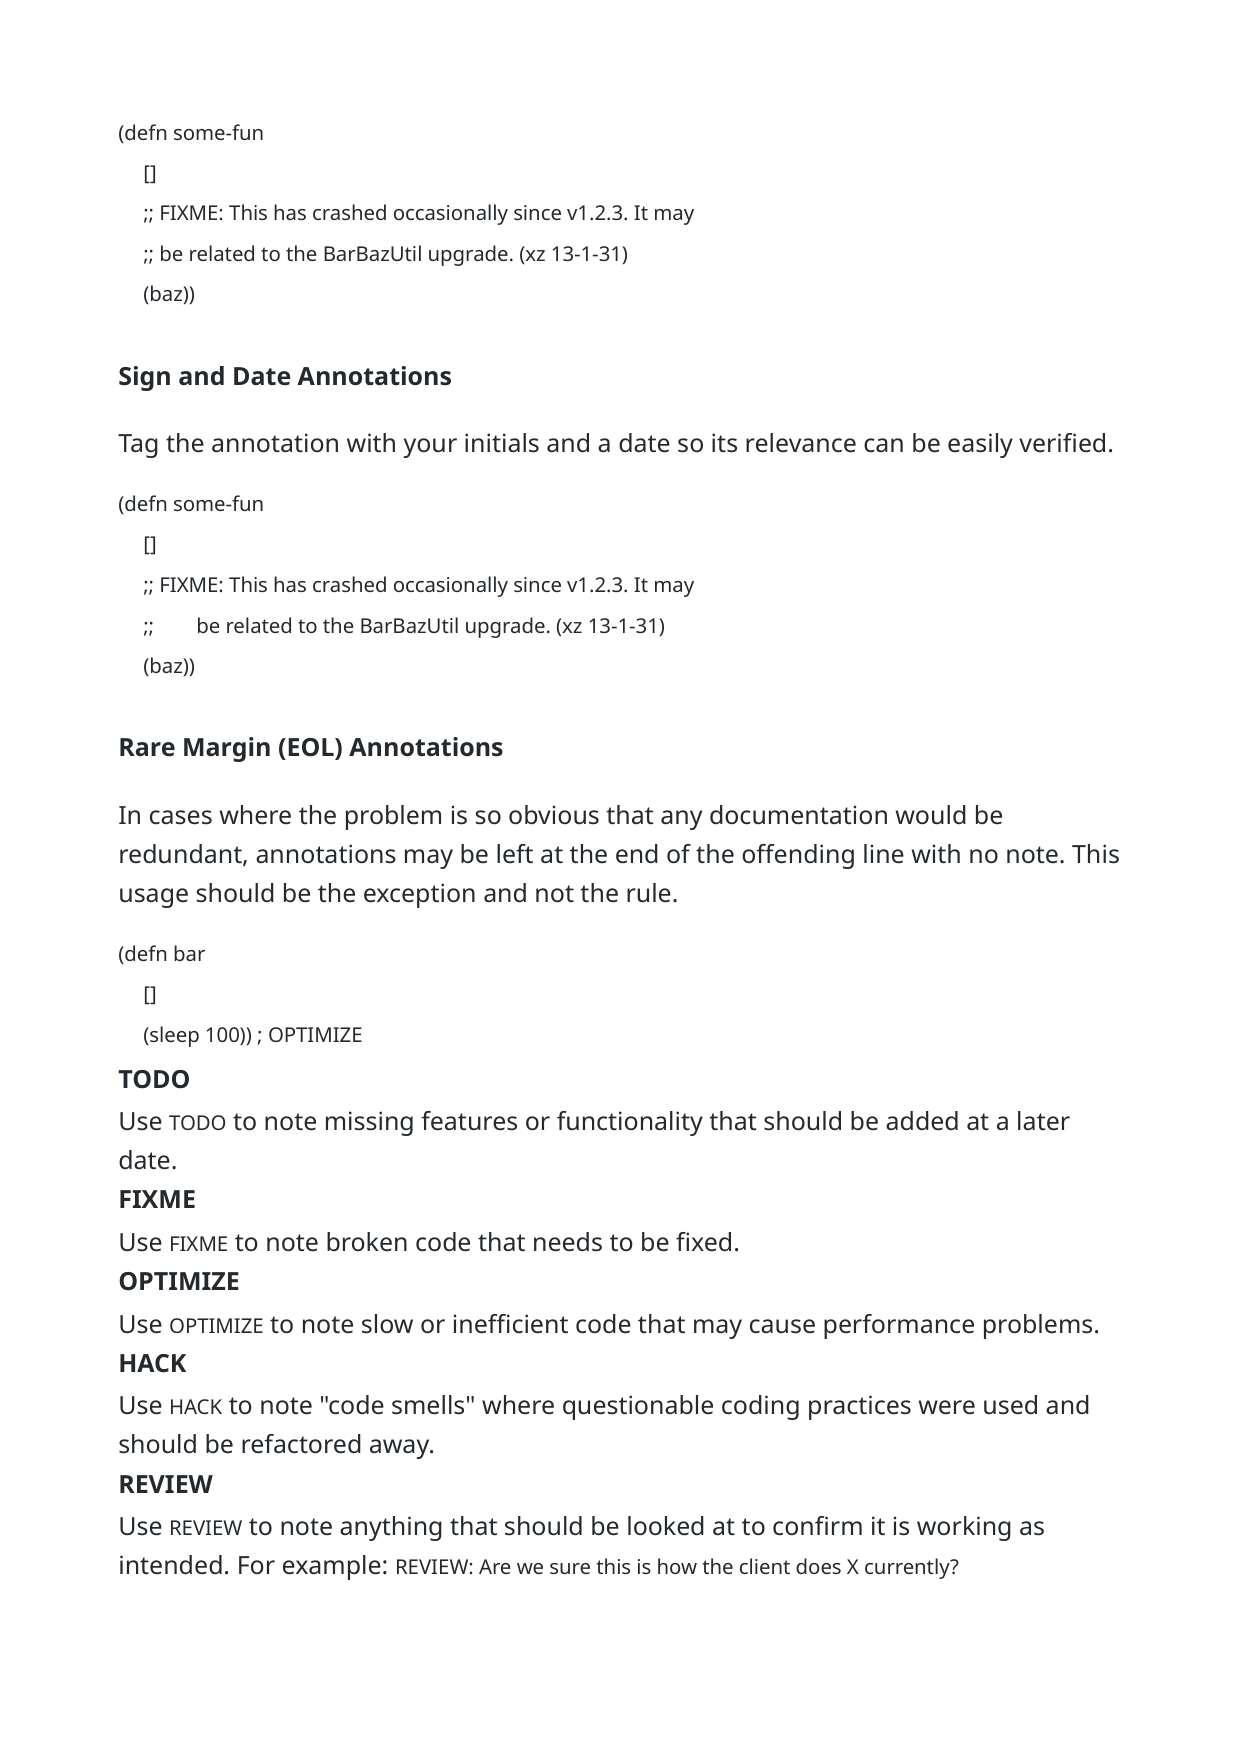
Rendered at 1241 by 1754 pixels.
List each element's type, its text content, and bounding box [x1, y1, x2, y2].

subtitle HACK [118, 1346, 1122, 1379]
text (sleep 100)) ; OPTIMIZE [118, 1021, 1122, 1049]
text Use REVIEW to note anything that should be looked at to confirm it is working as intended. For example: REVIEW: Are we sure this is how the client does X currently? [118, 1509, 1122, 1582]
subtitle Rare Margin (EOL) Annotations [118, 730, 1122, 764]
text (defn some-fun [118, 118, 1122, 146]
text ;; FIXME: This has crashed occasionally since v1.2.3. It may [118, 199, 1122, 227]
text [] [118, 158, 1122, 186]
text In cases where the problem is so obvious that any documentation would be redundant, annotations may be left at the end of the offending line with no note. This usage should be the exception and not the rule. [118, 797, 1122, 910]
subtitle FIXME [118, 1182, 1122, 1216]
text [] [118, 530, 1122, 558]
text (baz)) [118, 652, 1122, 680]
text (defn bar [118, 940, 1122, 968]
text ;; FIXME: This has crashed occasionally since v1.2.3. It may [118, 571, 1122, 599]
subtitle REVIEW [118, 1466, 1122, 1500]
subtitle Sign and Date Annotations [118, 358, 1122, 392]
text (defn some-fun [118, 490, 1122, 518]
text (baz)) [118, 280, 1122, 308]
text ;; be related to the BarBazUtil upgrade. (xz 13-1-31) [118, 239, 1122, 267]
subtitle OPTIMIZE [118, 1264, 1122, 1298]
text Use FIXME to note broken code that needs to be fixed. [118, 1225, 1122, 1259]
text [] [118, 980, 1122, 1008]
text Use TODO to note missing features or functionality that should be added at a later date. [118, 1104, 1122, 1177]
subtitle TODO [118, 1061, 1122, 1095]
text Use HACK to note "code smells" where questionable coding practices were used and should be refactored away. [118, 1388, 1122, 1461]
text Use OPTIMIZE to note slow or inefficient code that may cause performance problems. [118, 1306, 1122, 1340]
text Tag the annotation with your initials and a date so its relevance can be easily verified. [118, 426, 1122, 460]
text ;; be related to the BarBazUtil upgrade. (xz 13-1-31) [118, 611, 1122, 639]
